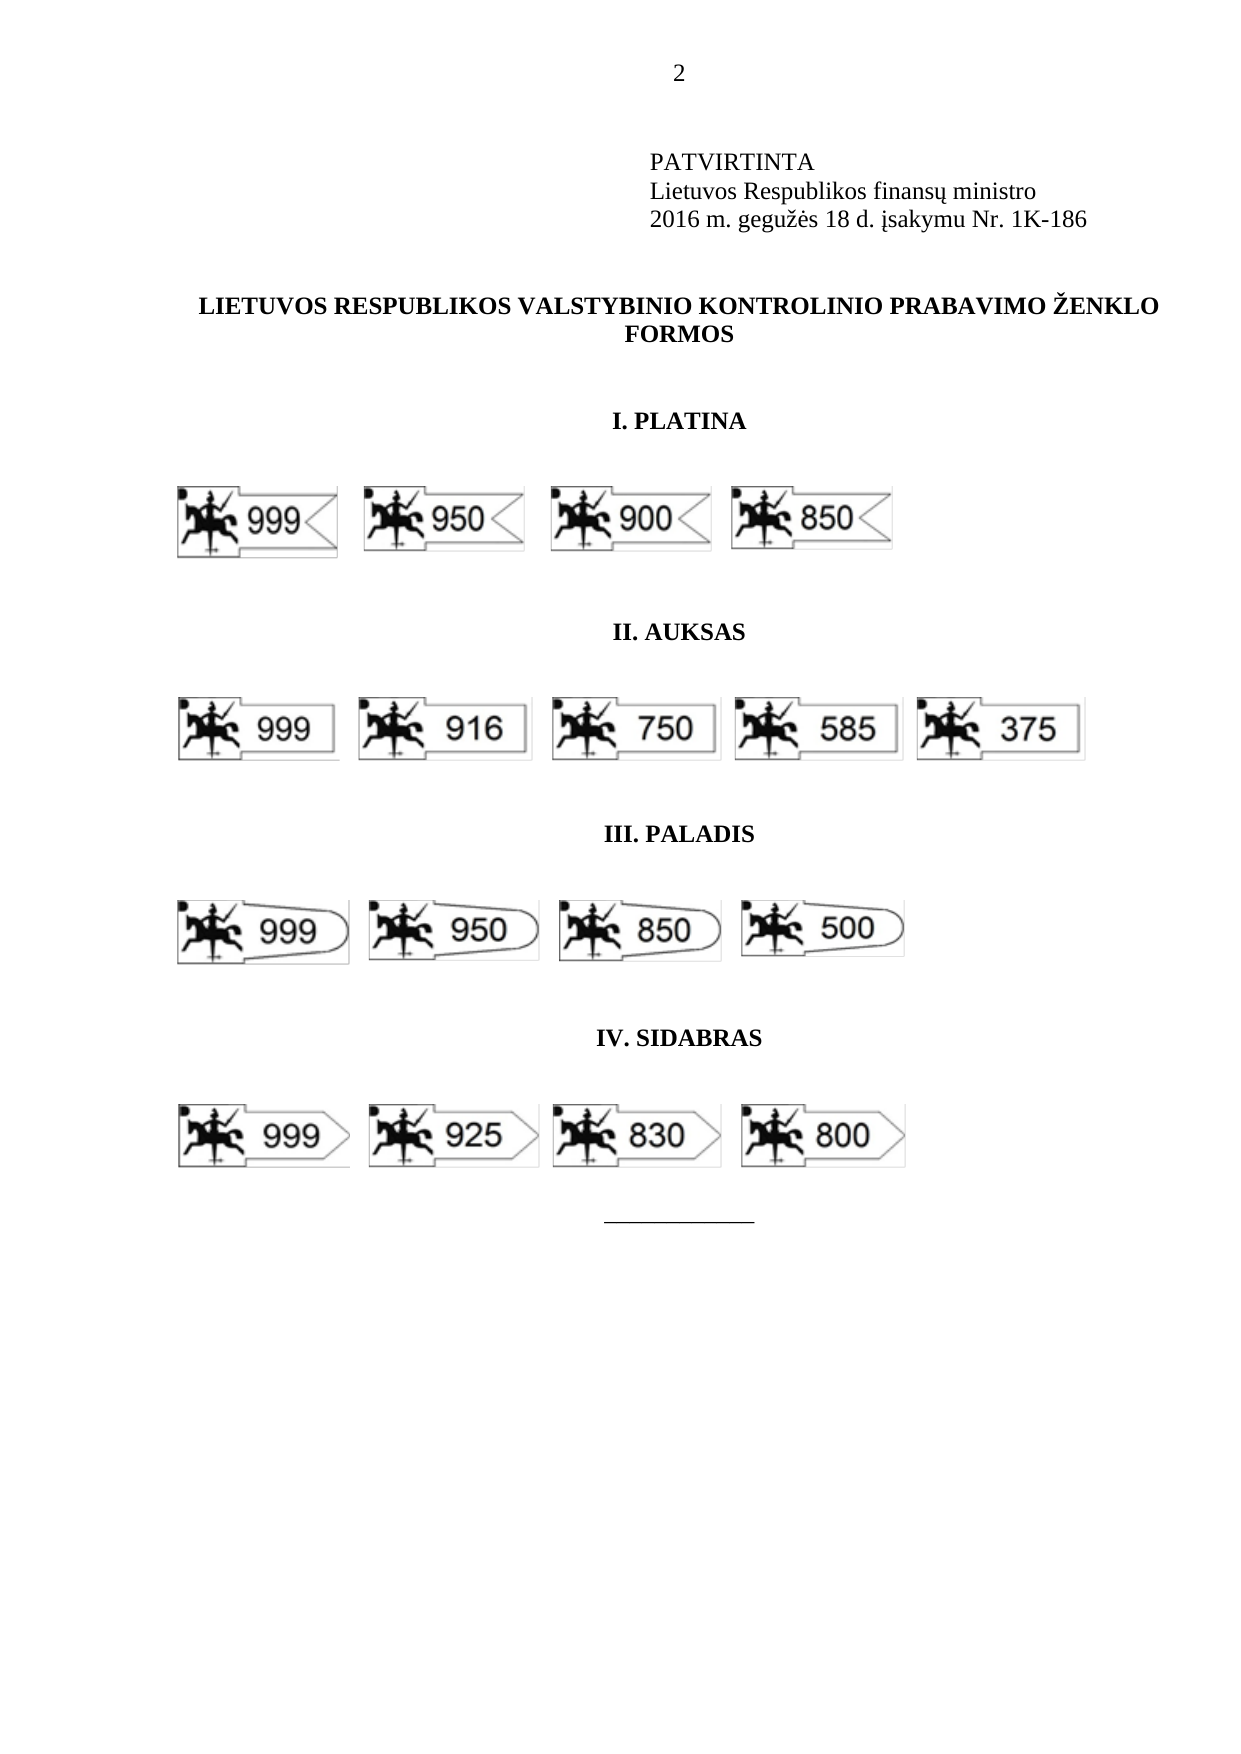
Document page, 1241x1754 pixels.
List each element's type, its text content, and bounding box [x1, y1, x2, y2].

text IV. SIDABRAS [177, 1023, 1181, 1052]
text LIETUVOS RESPUBLIKOS VALSTYBINIO KONTROLINIO PRABAVIMO ŽENKLO FORMOS [177, 291, 1181, 348]
text Lietuvos Respublikos finansų ministro [649, 176, 1181, 204]
text I. PLATINA [177, 406, 1181, 434]
text 2016 m. gegužės 18 d. įsakymu Nr. 1K-186 [649, 204, 1181, 233]
text III. PALADIS [177, 819, 1181, 848]
text ____________ [177, 1197, 1181, 1226]
text II. AUKSAS [177, 617, 1181, 646]
text PATVIRTINTA [649, 147, 1181, 176]
